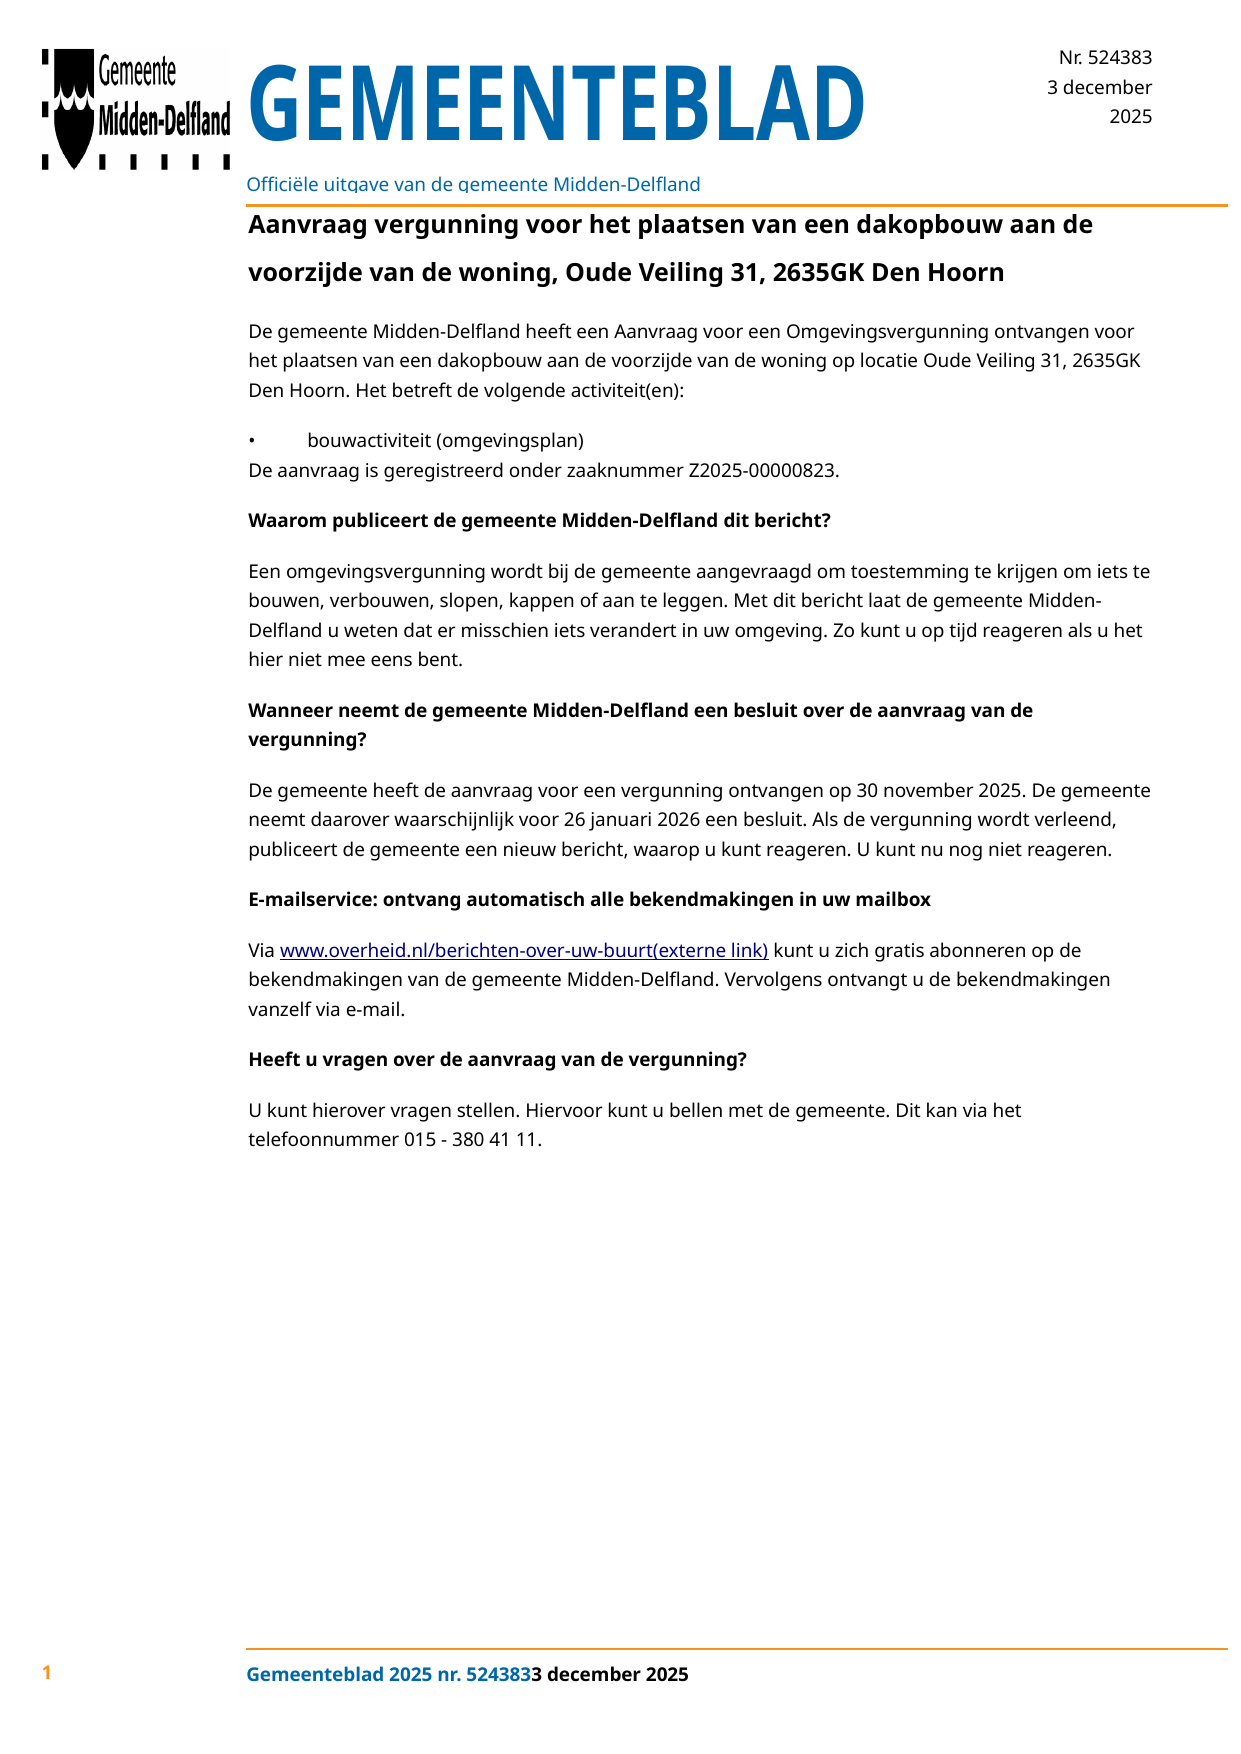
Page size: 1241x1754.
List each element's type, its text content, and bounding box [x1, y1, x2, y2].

text E-mailservice: ontvang automatisch alle bekendmakingen in uw mailbox [248, 887, 1152, 912]
text Aanvraag vergunning voor het plaatsen van een dakopbouw aan de voorzijde van de woning, Oude Veiling 31, 2635GK Den Hoorn [248, 207, 1152, 288]
text Een omgevingsvergunning wordt bij de gemeente aangevraagd om toestemming te krijgen om iets te bouwen, verbouwen, slopen, kappen of aan te leggen. Met dit bericht laat de gemeente Midden-Delfland u weten dat er misschien iets verandert in uw omgeving. Zo kunt u op tijd reageren als u het hier niet mee eens bent. [248, 558, 1152, 672]
text De gemeente heeft de aanvraag voor een vergunning ontvangen op 30 november 2025. De gemeente neemt daarover waarschijnlijk voor 26 januari 2026 een besluit. Als de vergunning wordt verleend, publiceert de gemeente een nieuw bericht, waarop u kunt reageren. U kunt nu nog niet reageren. [248, 777, 1152, 862]
text De aanvraag is geregistreerd onder zaaknummer Z2025-00000823. [248, 457, 1152, 483]
text U kunt hierover vragen stellen. Hiervoor kunt u bellen met de gemeente. Dit kan via het telefoonnummer 015 - 380 41 11. [248, 1097, 1152, 1152]
text Heeft u vragen over de aanvraag van de vergunning? [248, 1047, 1152, 1072]
text Wanneer neemt de gemeente Midden-Delfland een besluit over de aanvraag van de vergunning? [248, 697, 1152, 752]
picture [41, 47, 231, 172]
list bouwactiviteit (omgevingsplan) [248, 427, 1152, 453]
text Via www.overheid.nl/berichten-over-uw-buurt(externe link) kunt u zich gratis abonneren op de bekendmakingen van de gemeente Midden-Delfland. Vervolgens ontvangt u de bekendmakingen vanzelf via e-mail. [248, 937, 1152, 1022]
text De gemeente Midden-Delfland heeft een Aanvraag voor een Omgevingsvergunning ontvangen voor het plaatsen van een dakopbouw aan de voorzijde van de woning op locatie Oude Veiling 31, 2635GK Den Hoorn. Het betreft de volgende activiteit(en): [248, 318, 1152, 403]
text Waarom publiceert de gemeente Midden-Delfland dit bericht? [248, 507, 1152, 533]
